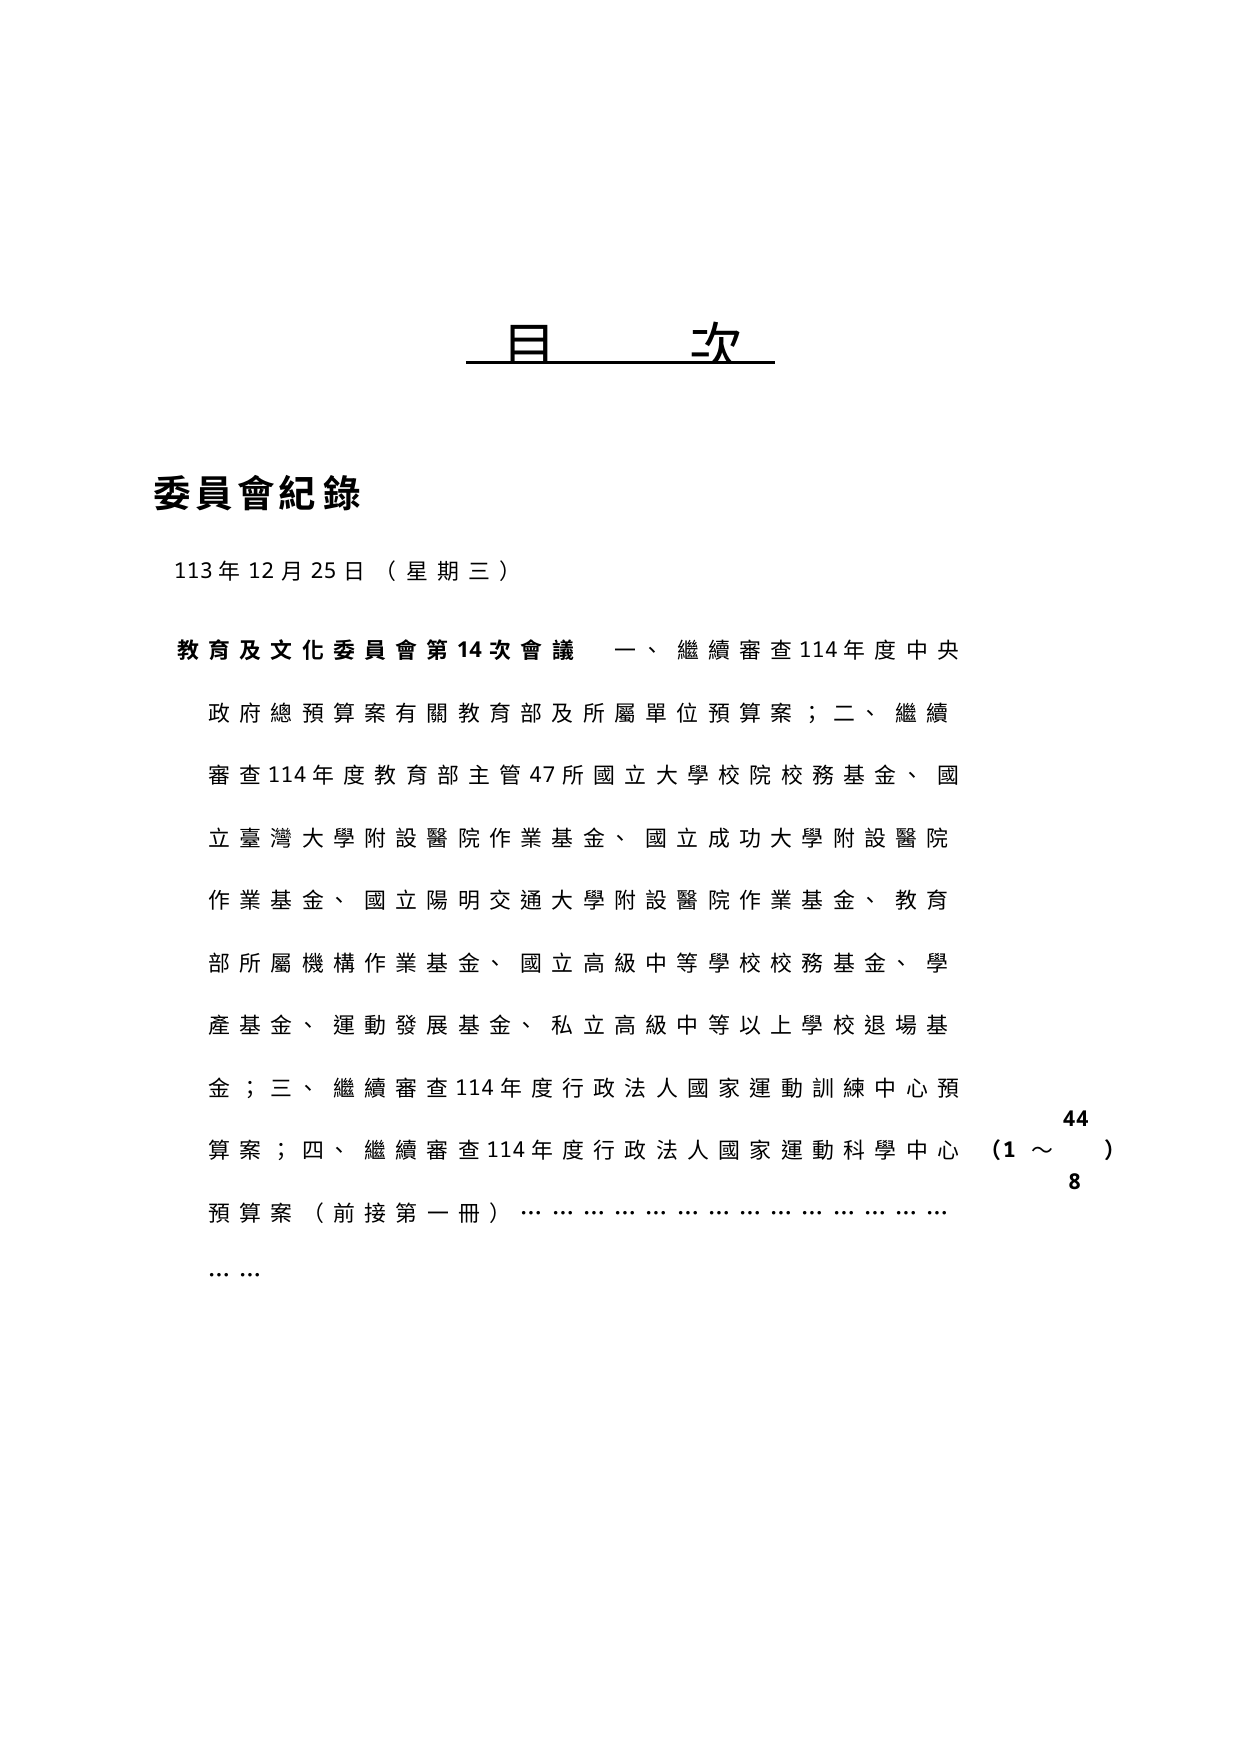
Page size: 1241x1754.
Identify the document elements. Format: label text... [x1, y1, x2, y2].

table_cell 1 [986, 618, 1023, 1306]
table_header 目 次 [466, 281, 774, 361]
table_cell ） [1091, 618, 1108, 1306]
table_cell 448 [1053, 618, 1091, 1306]
table_cell （ [967, 618, 986, 1306]
table_cell 教育及文化委員會第14次會議 一、繼續審查114年度中央政府總預算案有關教育部及所屬單位預算案；二、繼續審查114年度教育部主管47所國立大學校院校務基金、國立臺灣大學附設醫院作業基金、國立成功大學附設醫院作業基金、國立陽明交通大學附設醫院作業基金、教育部所屬機構作業基金、國立高級中等學校校務基金、學產基金、運動發展基金、私立高級中等以上學校退場基金；三、繼續審查114年度行政法人國家運動訓練中心預算案；四、繼續審查114年度行政法人國家運動科學中心預算案（前接第一冊）………………………………………… [150, 618, 967, 1306]
table_header 委員會紀錄 113年12月25日（星期三） [150, 443, 1108, 618]
table_cell ～ [1023, 618, 1053, 1306]
